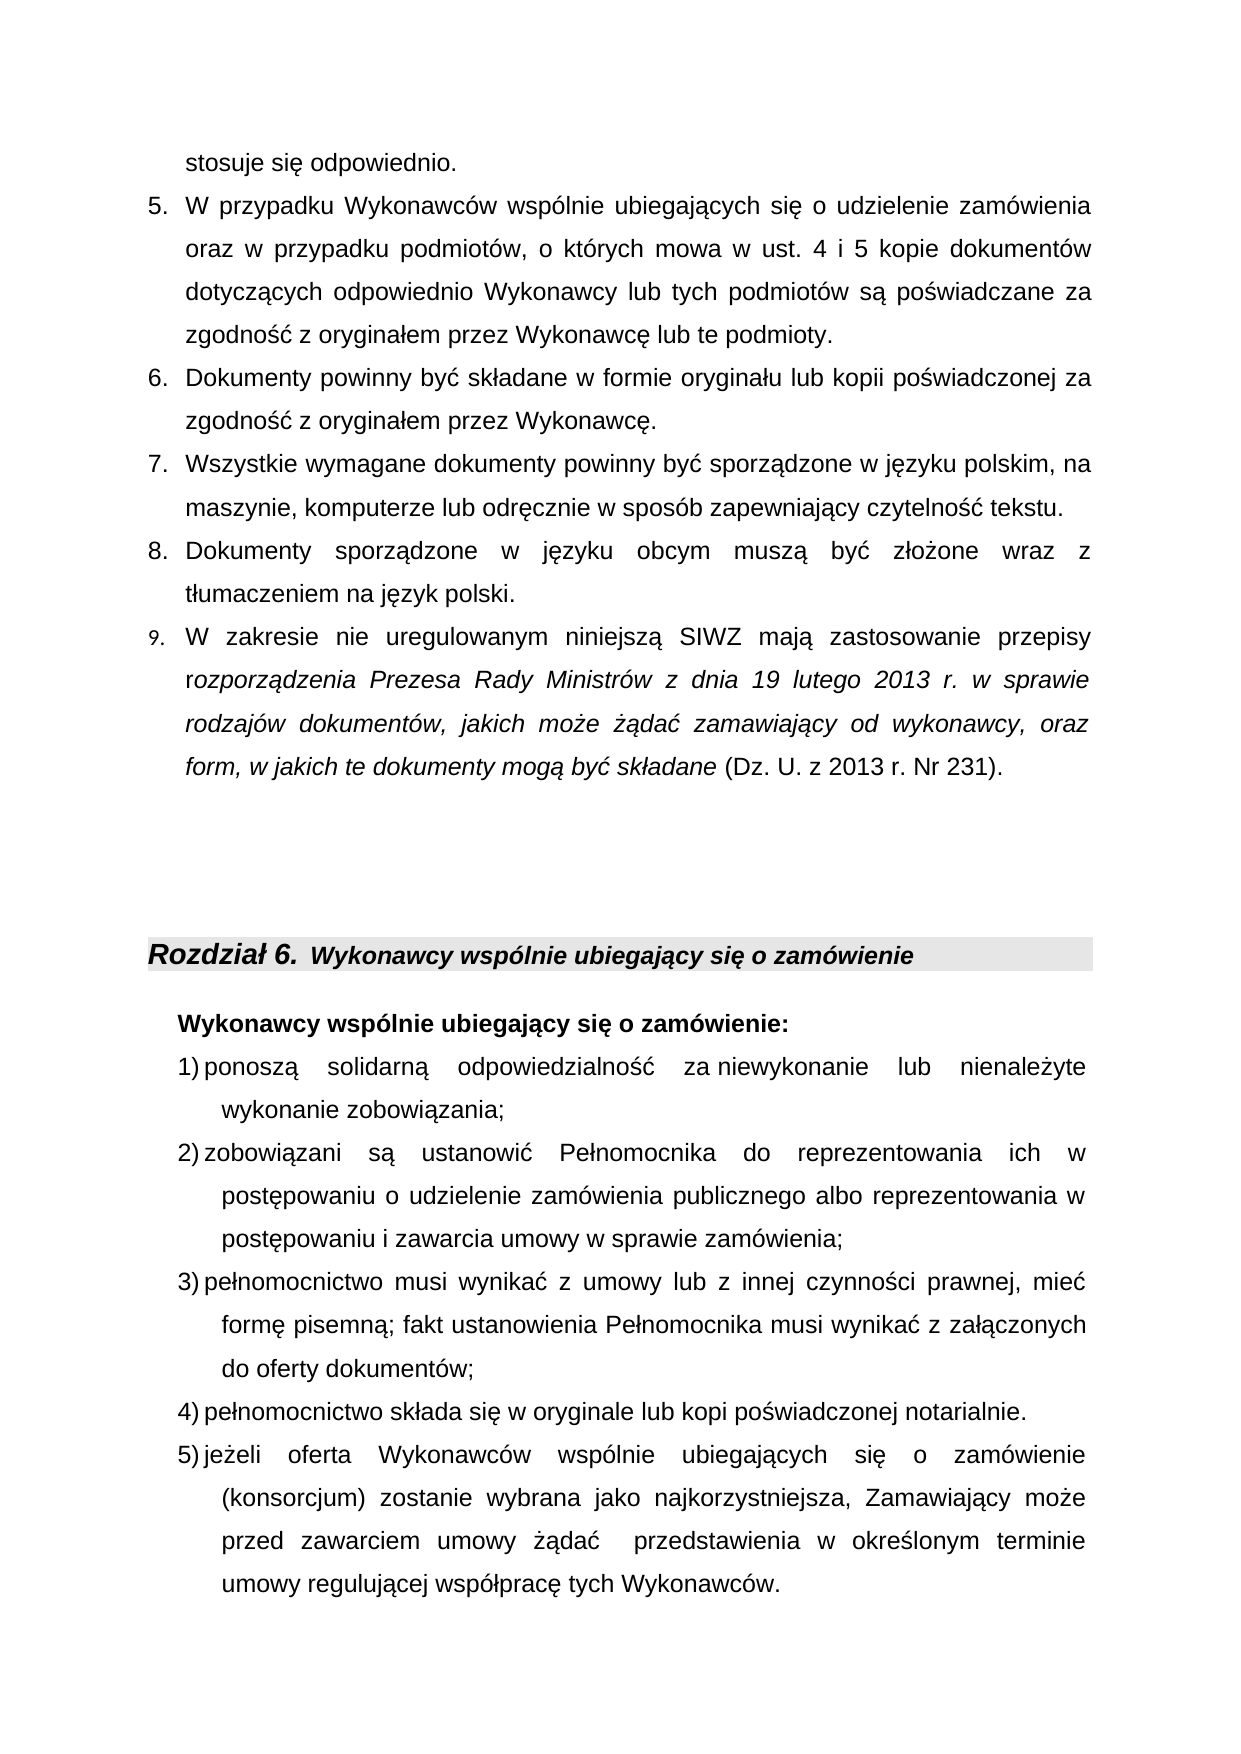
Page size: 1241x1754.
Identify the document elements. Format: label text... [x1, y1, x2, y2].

list W przypadku Wykonawców wspólnie ubiegających się o udzielenie zamówienia oraz w przypadku podmiotów, o których mowa w ust. 4 i 5 kopie dokumentów dotyczących odpowiednio Wykonawcy lub tych podmiotów są poświadczane za zgodność z oryginałem przez Wykonawcę lub te podmioty. [148, 191, 1093, 349]
list zobowiązani są ustanowić Pełnomocnika do reprezentowania ich w postępowaniu o udzielenie zamówienia publicznego albo reprezentowania w postępowaniu i zawarcia umowy w sprawie zamówienia; [177, 1138, 1087, 1253]
list W zakresie nie uregulowanym niniejszą SIWZ mają zastosowanie przepisy rozporządzenia Prezesa Rady Ministrów z dnia 19 lutego 2013 r. w sprawie rodzajów dokumentów, jakich może żądać zamawiający od wykonawcy, oraz form, w jakich te dokumenty mogą być składane (Dz. U. z 2013 r. Nr 231). [148, 622, 1093, 781]
list pełnomocnictwo musi wynikać z umowy lub z innej czynności prawnej, mieć formę pisemną; fakt ustanowienia Pełnomocnika musi wynikać z załączonych do oferty dokumentów; [177, 1267, 1087, 1382]
list Dokumenty powinny być składane w formie oryginału lub kopii poświadczonej za zgodność z oryginałem przez Wykonawcę. [148, 363, 1093, 435]
list ponoszą solidarną odpowiedzialność za niewykonanie lub nienależyte wykonanie zobowiązania; [177, 1052, 1087, 1124]
list jeżeli oferta Wykonawców wspólnie ubiegających się o zamówienie (konsorcjum) zostanie wybrana jako najkorzystniejsza, Zamawiający może przed zawarciem umowy żądać przedstawienia w określonym terminie umowy regulującej współpracę tych Wykonawców. [177, 1440, 1087, 1598]
list Wszystkie wymagane dokumenty powinny być sporządzone w języku polskim, na maszynie, komputerze lub odręcznie w sposób zapewniający czytelność tekstu. [148, 449, 1093, 521]
list pełnomocnictwo składa się w oryginale lub kopi poświadczonej notarialnie. [177, 1397, 1087, 1426]
subtitle Wykonawcy wspólnie ubiegający się o zamówienie [148, 937, 1093, 971]
list stosuje się odpowiednio. [148, 148, 1093, 176]
list Dokumenty sporządzone w języku obcym muszą być złożone wraz z tłumaczeniem na język polski. [148, 536, 1093, 608]
text Wykonawcy wspólnie ubiegający się o zamówienie: [177, 1009, 1087, 1037]
